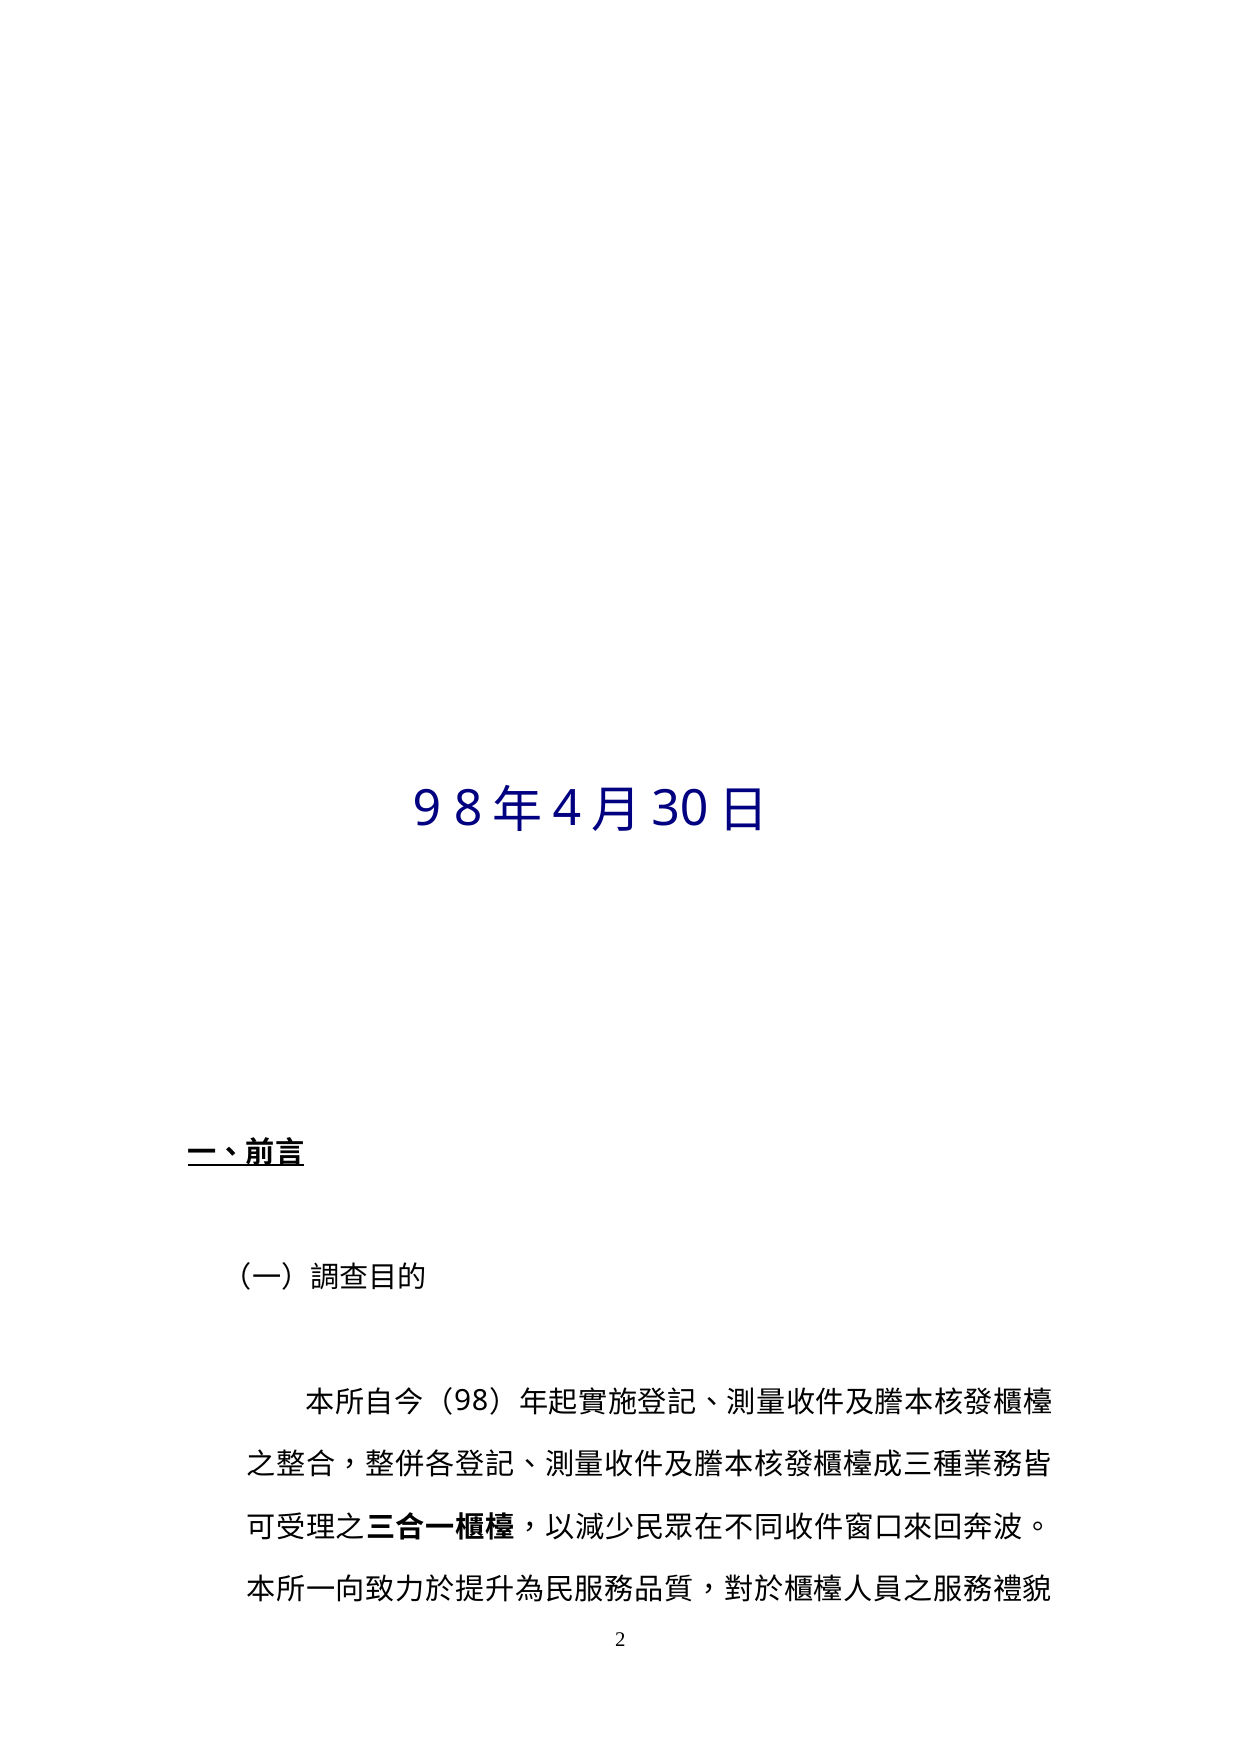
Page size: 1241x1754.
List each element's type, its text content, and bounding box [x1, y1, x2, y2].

text 9 8年4月30日 [187, 733, 1053, 858]
text 一、前言 [187, 1108, 1053, 1170]
text （一）調查目的 [223, 1233, 1053, 1295]
text 本所自今（98）年起實施登記、測量收件及謄本核發櫃檯之整合，整併各登記、測量收件及謄本核發櫃檯成三種業務皆可受理之三合一櫃檯，以減少民眾在不同收件窗口來回奔波。本所一向致力於提升為民服務品質，對於櫃檯人員之服務禮貌 [246, 1358, 1053, 1608]
